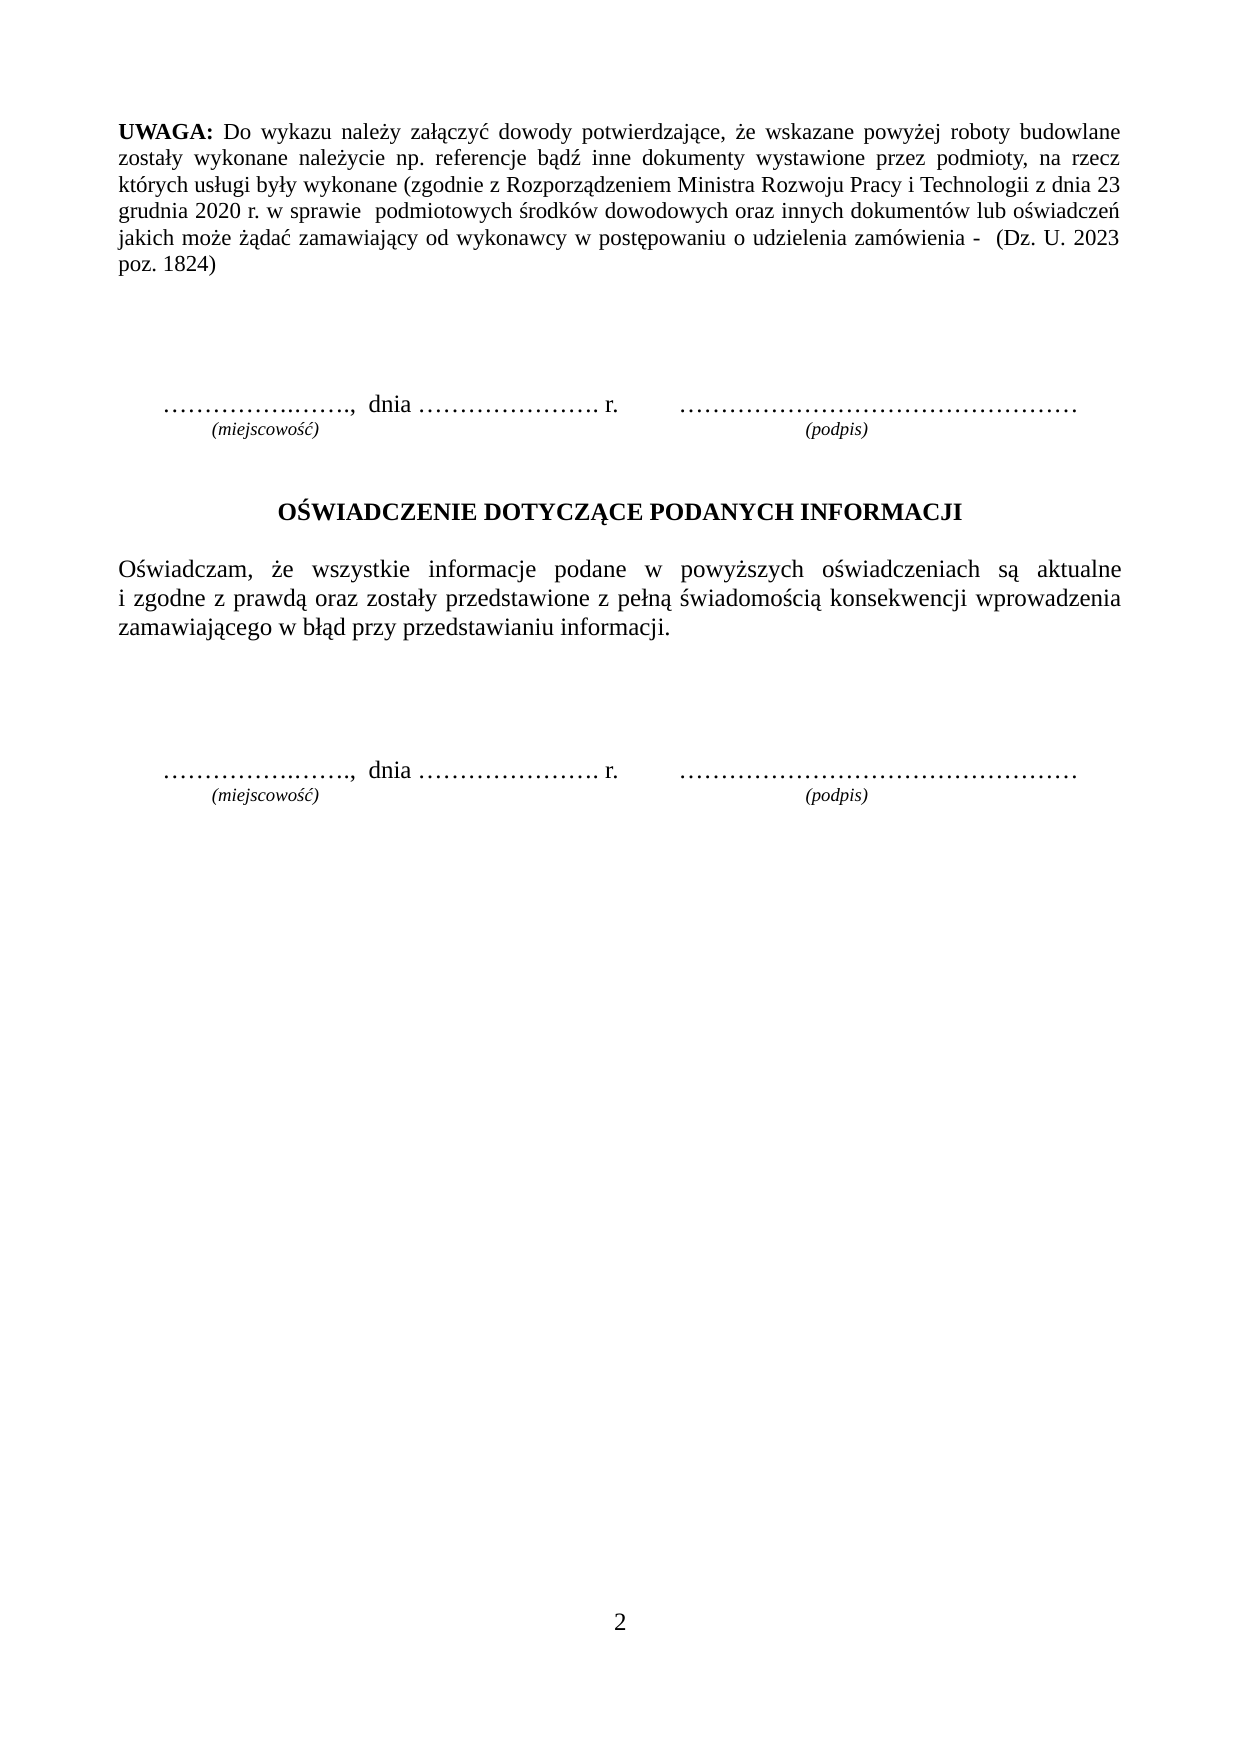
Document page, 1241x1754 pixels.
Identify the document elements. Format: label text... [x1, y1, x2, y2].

text Oświadczam, że wszystkie informacje podane w powyższych oświadczeniach są aktualne i zgodne z prawdą oraz zostały przedstawione z pełną świadomością konsekwencji wprowadzenia zamawiającego w błąd przy przedstawianiu informacji. [118, 554, 1122, 640]
text (miejscowość) (podpis) [118, 418, 1122, 439]
text …………….……., dnia …………………. r. ………………………………………… [118, 755, 1122, 784]
text …………….……., dnia …………………. r. ………………………………………… [118, 389, 1122, 418]
text (miejscowość) (podpis) [118, 784, 1122, 806]
text OŚWIADCZENIE DOTYCZĄCE PODANYCH INFORMACJI [118, 497, 1122, 525]
text UWAGA: Do wykazu należy załączyć dowody potwierdzające, że wskazane powyżej roboty budowlane zostały wykonane należycie np. referencje bądź inne dokumenty wystawione przez podmioty, na rzecz których usługi były wykonane (zgodnie z Rozporządzeniem Ministra Rozwoju Pracy i Technologii z dnia 23 grudnia 2020 r. w sprawie podmiotowych środków dowodowych oraz innych dokumentów lub oświadczeń jakich może żądać zamawiający od wykonawcy w postępowaniu o udzielenia zamówienia - (Dz. U. 2023 poz. 1824) [118, 118, 1122, 276]
